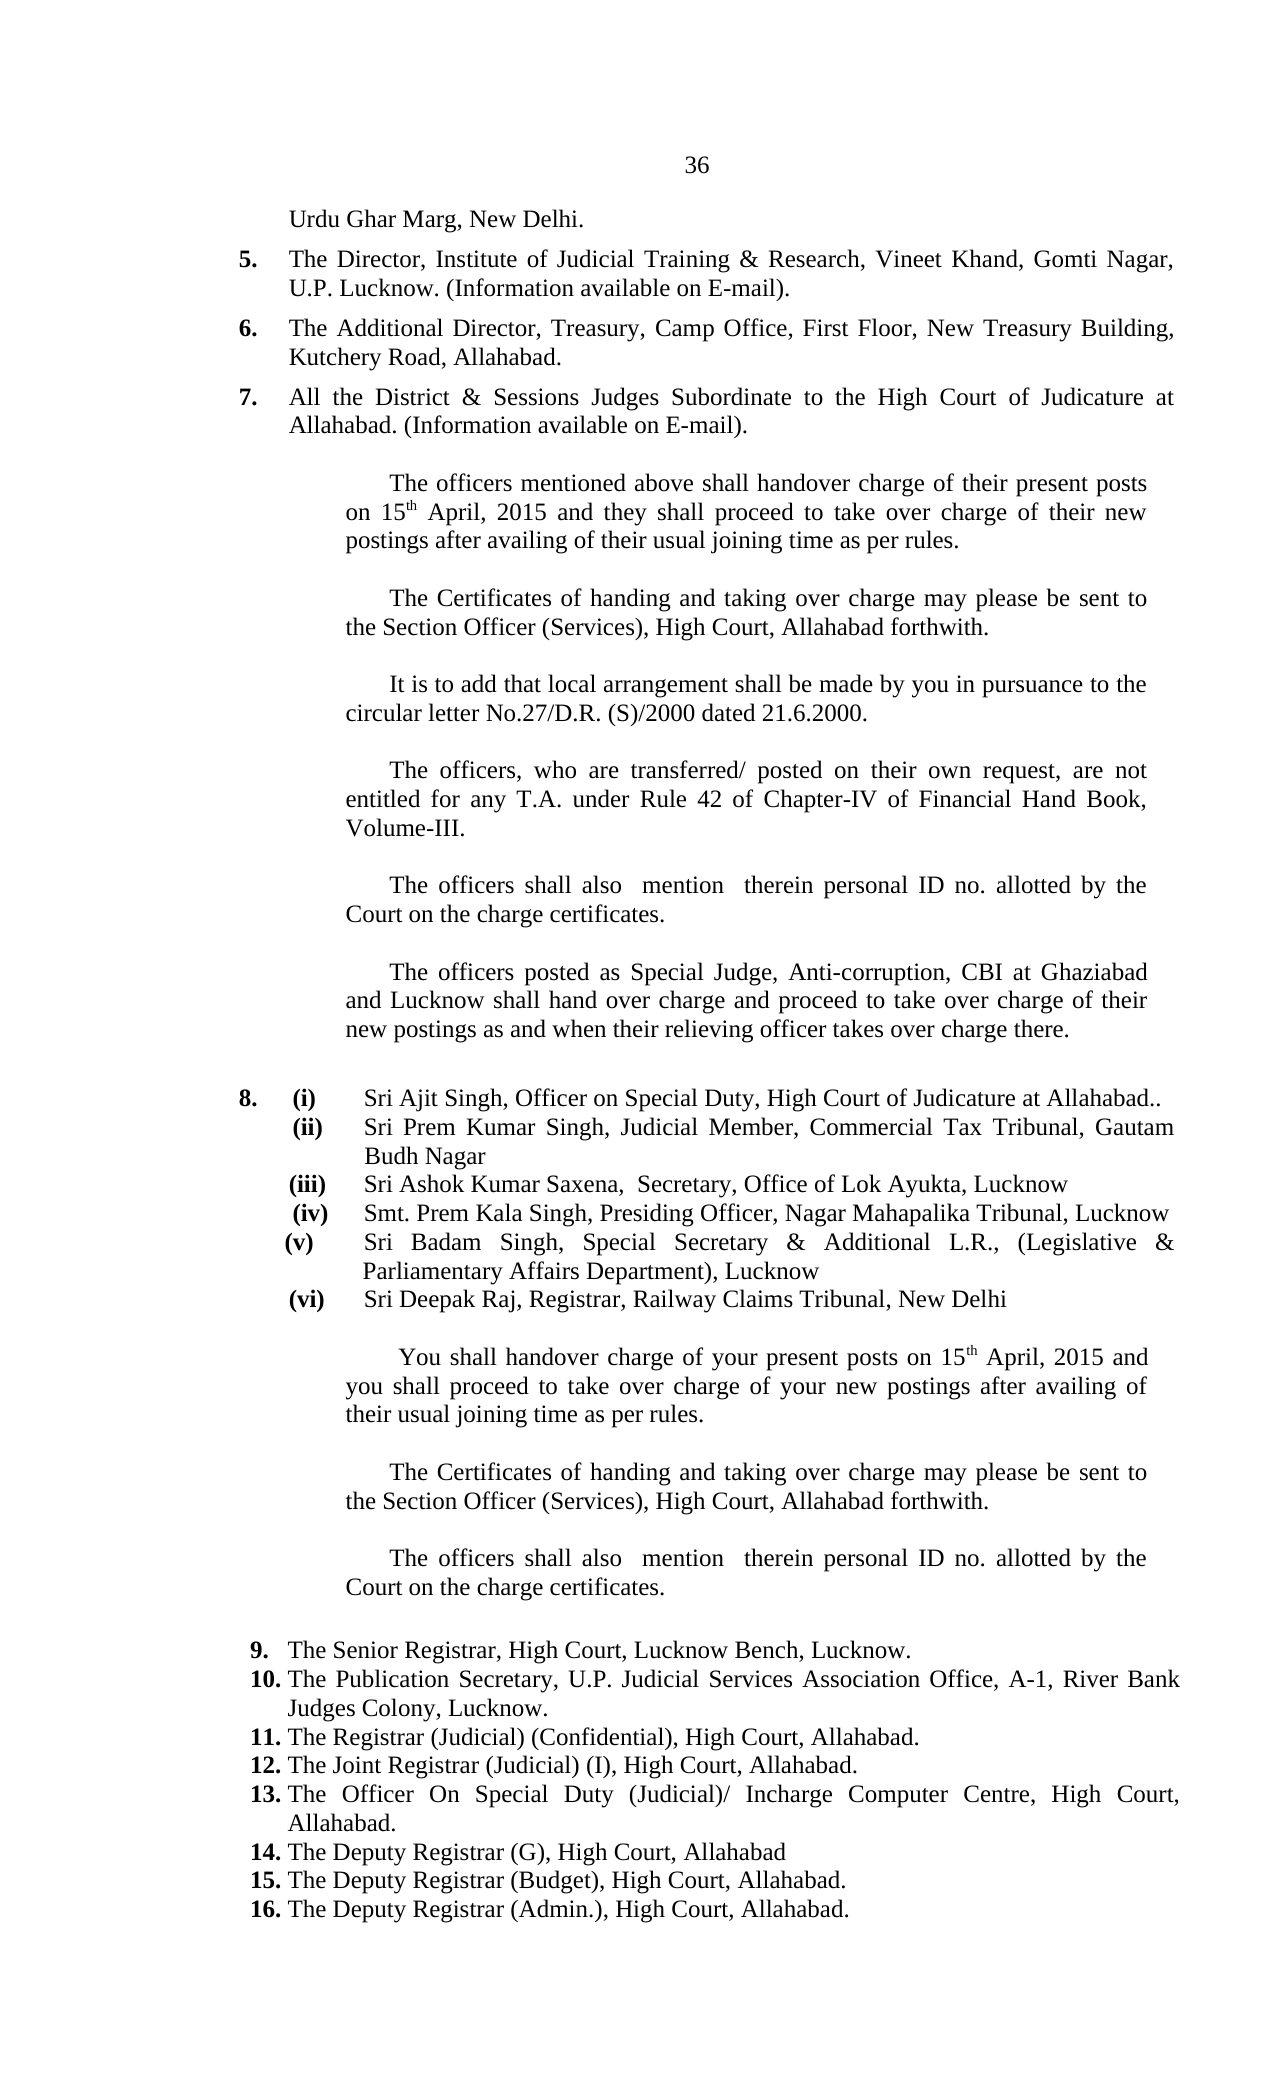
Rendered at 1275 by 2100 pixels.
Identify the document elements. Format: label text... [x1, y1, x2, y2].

table_cell [233, 376, 283, 1078]
list The Officer On Special Duty (Judicial)/ Incharge Computer Centre, High Court, Allahabad. [250, 1779, 1181, 1837]
table_cell [233, 238, 283, 307]
table_cell All the District & Sessions Judges Subordinate to the High Court of Judicature at Allahabad. (Information available on E-mail). The officers mentioned above shall handover charge of their present posts on 15th April, 2015 and they shall proceed to take over charge of their new postings after availing of their usual joining time as per rules. The Certificates of handing and taking over charge may please be sent to the Section Officer (Services), High Court, Allahabad forthwith. It is to add that local arrangement shall be made by you in pursuance to the circular letter No.27/D.R. (S)/2000 dated 21.6.2000. The officers, who are transferred/ posted on their own request, are not entitled for any T.A. under Rule 42 of Chapter-IV of Financial Hand Book, Volume-III. The officers shall also mention therein personal ID no. allotted by the Court on the charge certificates. The officers posted as Special Judge, Anti-corruption, CBI at Ghaziabad and Lucknow shall hand over charge and proceed to take over charge of their new postings as and when their relieving officer takes over charge there. [283, 376, 1181, 1078]
table_cell [233, 307, 283, 376]
table_cell Sri Ajit Singh, Officer on Special Duty, High Court of Judicature at Allahabad.. Sri Prem Kumar Singh, Judicial Member, Commercial Tax Tribunal, Gautam Budh Nagar Sri Ashok Kumar Saxena, Secretary, Office of Lok Ayukta, Lucknow Smt. Prem Kala Singh, Presiding Officer, Nagar Mahapalika Tribunal, Lucknow Sri Badam Singh, Special Secretary & Additional L.R., (Legislative & Parliamentary Affairs Department), Lucknow Sri Deepak Raj, Registrar, Railway Claims Tribunal, New Delhi You shall handover charge of your present posts on 15th April, 2015 and you shall proceed to take over charge of your new postings after availing of their usual joining time as per rules. The Certificates of handing and taking over charge may please be sent to the Section Officer (Services), High Court, Allahabad forthwith. The officers shall also mention therein personal ID no. allotted by the Court on the charge certificates. [283, 1078, 1181, 1607]
list The Joint Registrar (Judicial) (I), High Court, Allahabad. [250, 1750, 1181, 1779]
list The Deputy Registrar (Budget), High Court, Allahabad. [250, 1865, 1181, 1894]
list The Senior Registrar, High Court, Lucknow Bench, Lucknow. [250, 1635, 1181, 1664]
table_cell The Additional Director, Treasury, Camp Office, First Floor, New Treasury Building, Kutchery Road, Allahabad. [283, 307, 1181, 376]
list The Deputy Registrar (G), High Court, Allahabad [250, 1837, 1181, 1865]
table_cell Urdu Ghar Marg, New Delhi. [283, 198, 1181, 238]
list The Registrar (Judicial) (Confidential), High Court, Allahabad. [250, 1722, 1181, 1750]
table_cell [233, 198, 283, 238]
table_cell [233, 1078, 283, 1607]
list The Publication Secretary, U.P. Judicial Services Association Office, A-1, River Bank Judges Colony, Lucknow. [250, 1664, 1181, 1722]
list The Deputy Registrar (Admin.), High Court, Allahabad. [250, 1894, 1181, 1923]
table_cell The Director, Institute of Judicial Training & Research, Vineet Khand, Gomti Nagar, U.P. Lucknow. (Information available on E-mail). [283, 238, 1181, 307]
